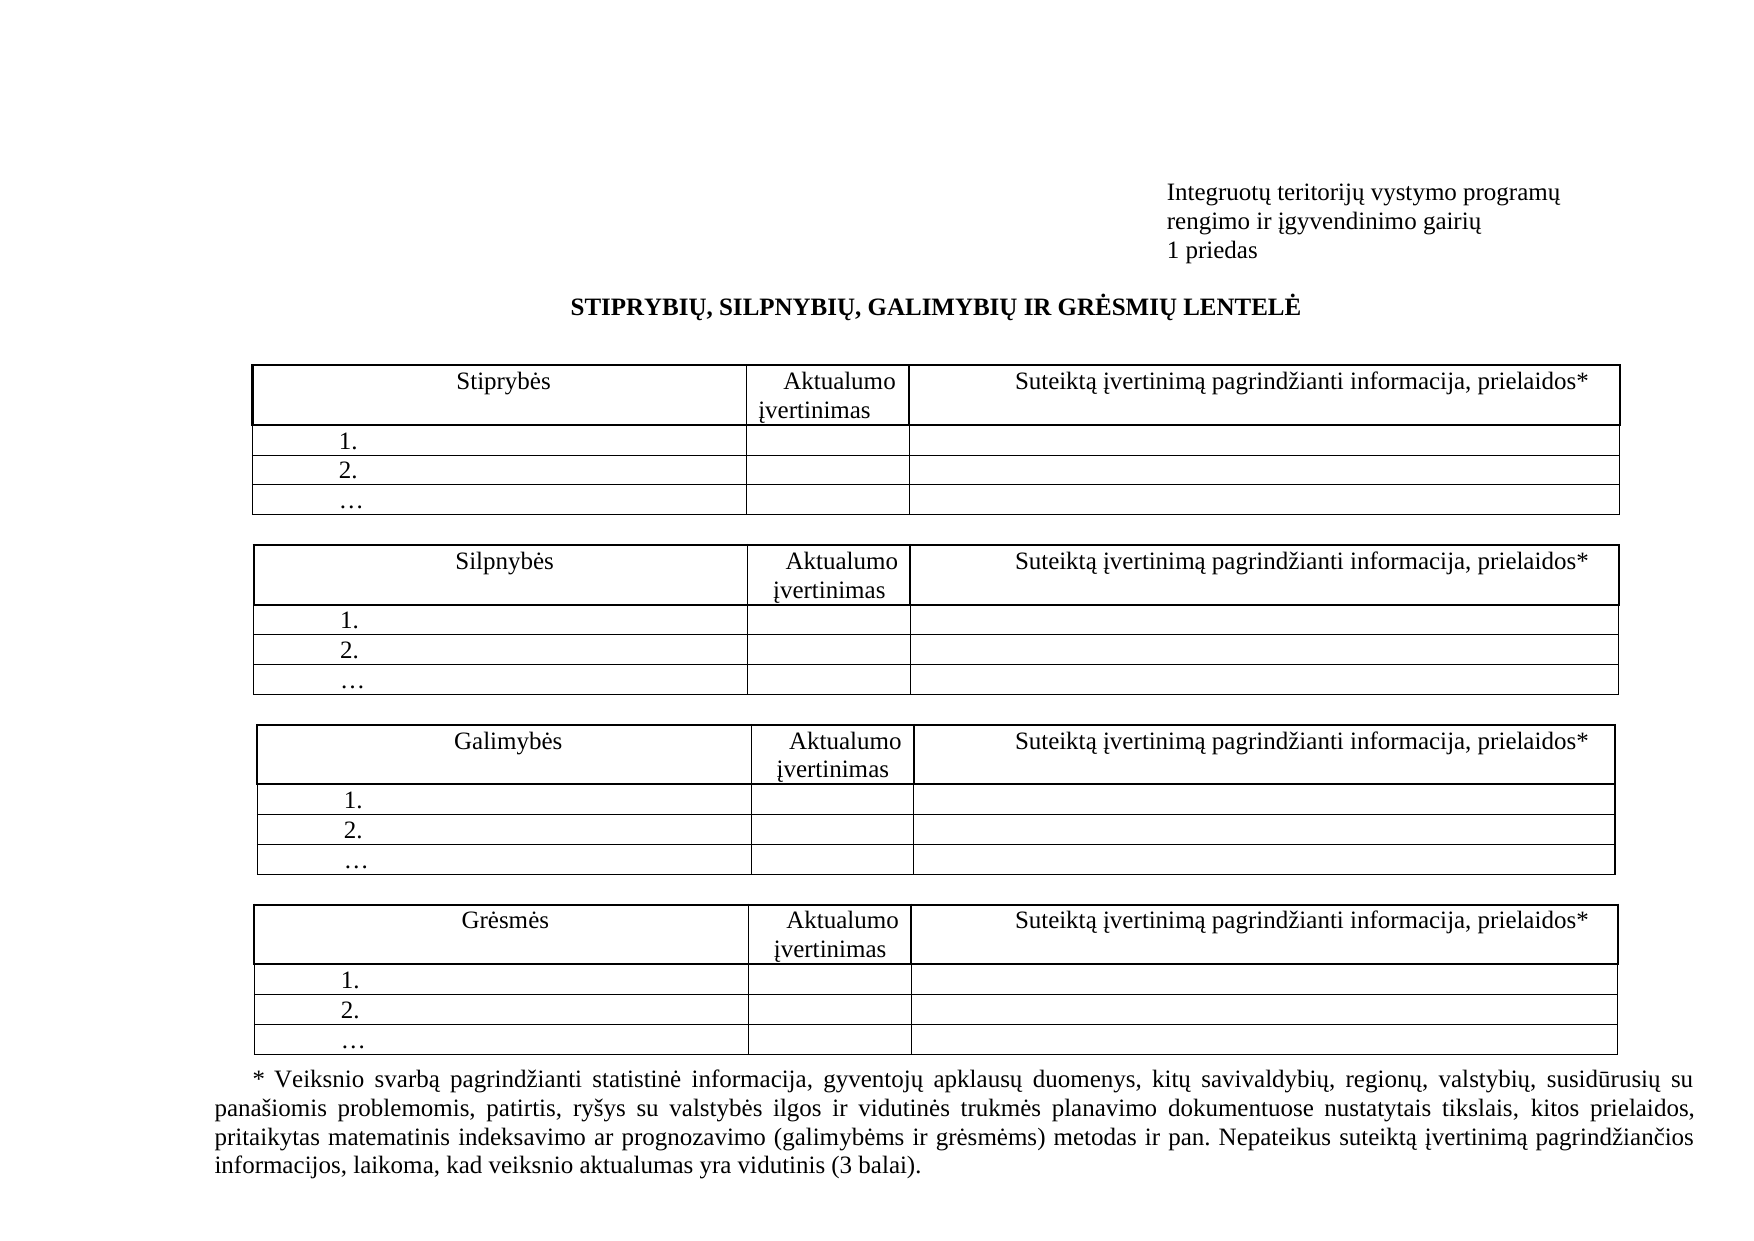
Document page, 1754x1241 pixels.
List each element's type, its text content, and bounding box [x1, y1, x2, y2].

table_cell [911, 665, 1618, 694]
table_cell [747, 426, 909, 454]
table_cell [747, 485, 909, 514]
table_header Suteiktą įvertinimą pagrindžianti informacija, prielaidos* [912, 906, 1617, 963]
table_cell … [254, 665, 747, 694]
table_cell 2. [255, 995, 748, 1024]
table_cell … [253, 485, 746, 514]
table_cell [748, 665, 910, 694]
table_cell [912, 995, 1617, 1024]
table_cell 2. [258, 815, 751, 844]
table_cell [910, 426, 1619, 454]
table_cell [752, 845, 913, 874]
table_header Suteiktą įvertinimą pagrindžianti informacija, prielaidos* [910, 366, 1619, 424]
table_header Silpnybės [255, 546, 747, 603]
table_cell [914, 845, 1614, 874]
table_cell [914, 815, 1614, 844]
table_cell … [255, 1025, 748, 1053]
table_cell [914, 785, 1614, 814]
table_cell 2. [253, 456, 746, 484]
table_header Suteiktą įvertinimą pagrindžianti informacija, prielaidos* [915, 726, 1614, 783]
text rengimo ir įgyvendinimo gairių [1167, 206, 1695, 235]
table_cell [752, 815, 913, 844]
table_header Aktualumo įvertinimas [748, 546, 909, 603]
table_cell [749, 1025, 911, 1053]
table_cell 1. [253, 426, 746, 454]
table_cell [749, 965, 911, 994]
table_header Stiprybės [254, 366, 746, 424]
table_header Aktualumo įvertinimas [752, 726, 913, 783]
table_cell 2. [254, 635, 747, 664]
table_header Grėsmės [255, 906, 748, 963]
text * Veiksnio svarbą pagrindžianti statistinė informacija, gyventojų apklausų duomenys, kitų savivaldybių, regionų, valstybių, susidūrusių su panašiomis problemomis, patirtis, ryšys su valstybės ilgos ir vidutinės trukmės planavimo dokumentuose nustatytais tikslais, kitos prielaidos, pritaikytas matematinis indeksavimo ar prognozavimo (galimybėms ir grėsmėms) metodas ir pan. Nepateikus suteiktą įvertinimą pagrindžiančios informacijos, laikoma, kad veiksnio aktualumas yra vidutinis (3 balai). [214, 1064, 1695, 1179]
table_cell 1. [255, 965, 748, 994]
table_cell [748, 635, 910, 664]
table_cell [910, 485, 1619, 514]
table_cell [910, 456, 1619, 484]
table_cell [748, 606, 910, 634]
table_cell [752, 785, 913, 814]
text Integruotų teritorijų vystymo programų [1167, 177, 1695, 206]
table_header Aktualumo įvertinimas [747, 366, 908, 424]
text 1 priedas [842, 235, 1695, 263]
table_cell [911, 606, 1618, 634]
table_cell [749, 995, 911, 1024]
table_cell [912, 965, 1617, 994]
table_cell [912, 1025, 1617, 1053]
text STIPRYBIŲ, SILPNYBIŲ, GALIMYBIŲ IR GRĖSMIŲ LENTELĖ [177, 292, 1695, 321]
table_cell 1. [258, 785, 751, 814]
table_cell 1. [254, 606, 747, 634]
table_header Suteiktą įvertinimą pagrindžianti informacija, prielaidos* [911, 546, 1618, 603]
table_header Galimybės [258, 726, 751, 783]
table_cell [911, 635, 1618, 664]
table_cell … [258, 845, 751, 874]
table_cell [747, 456, 909, 484]
table_header Aktualumo įvertinimas [749, 906, 910, 963]
